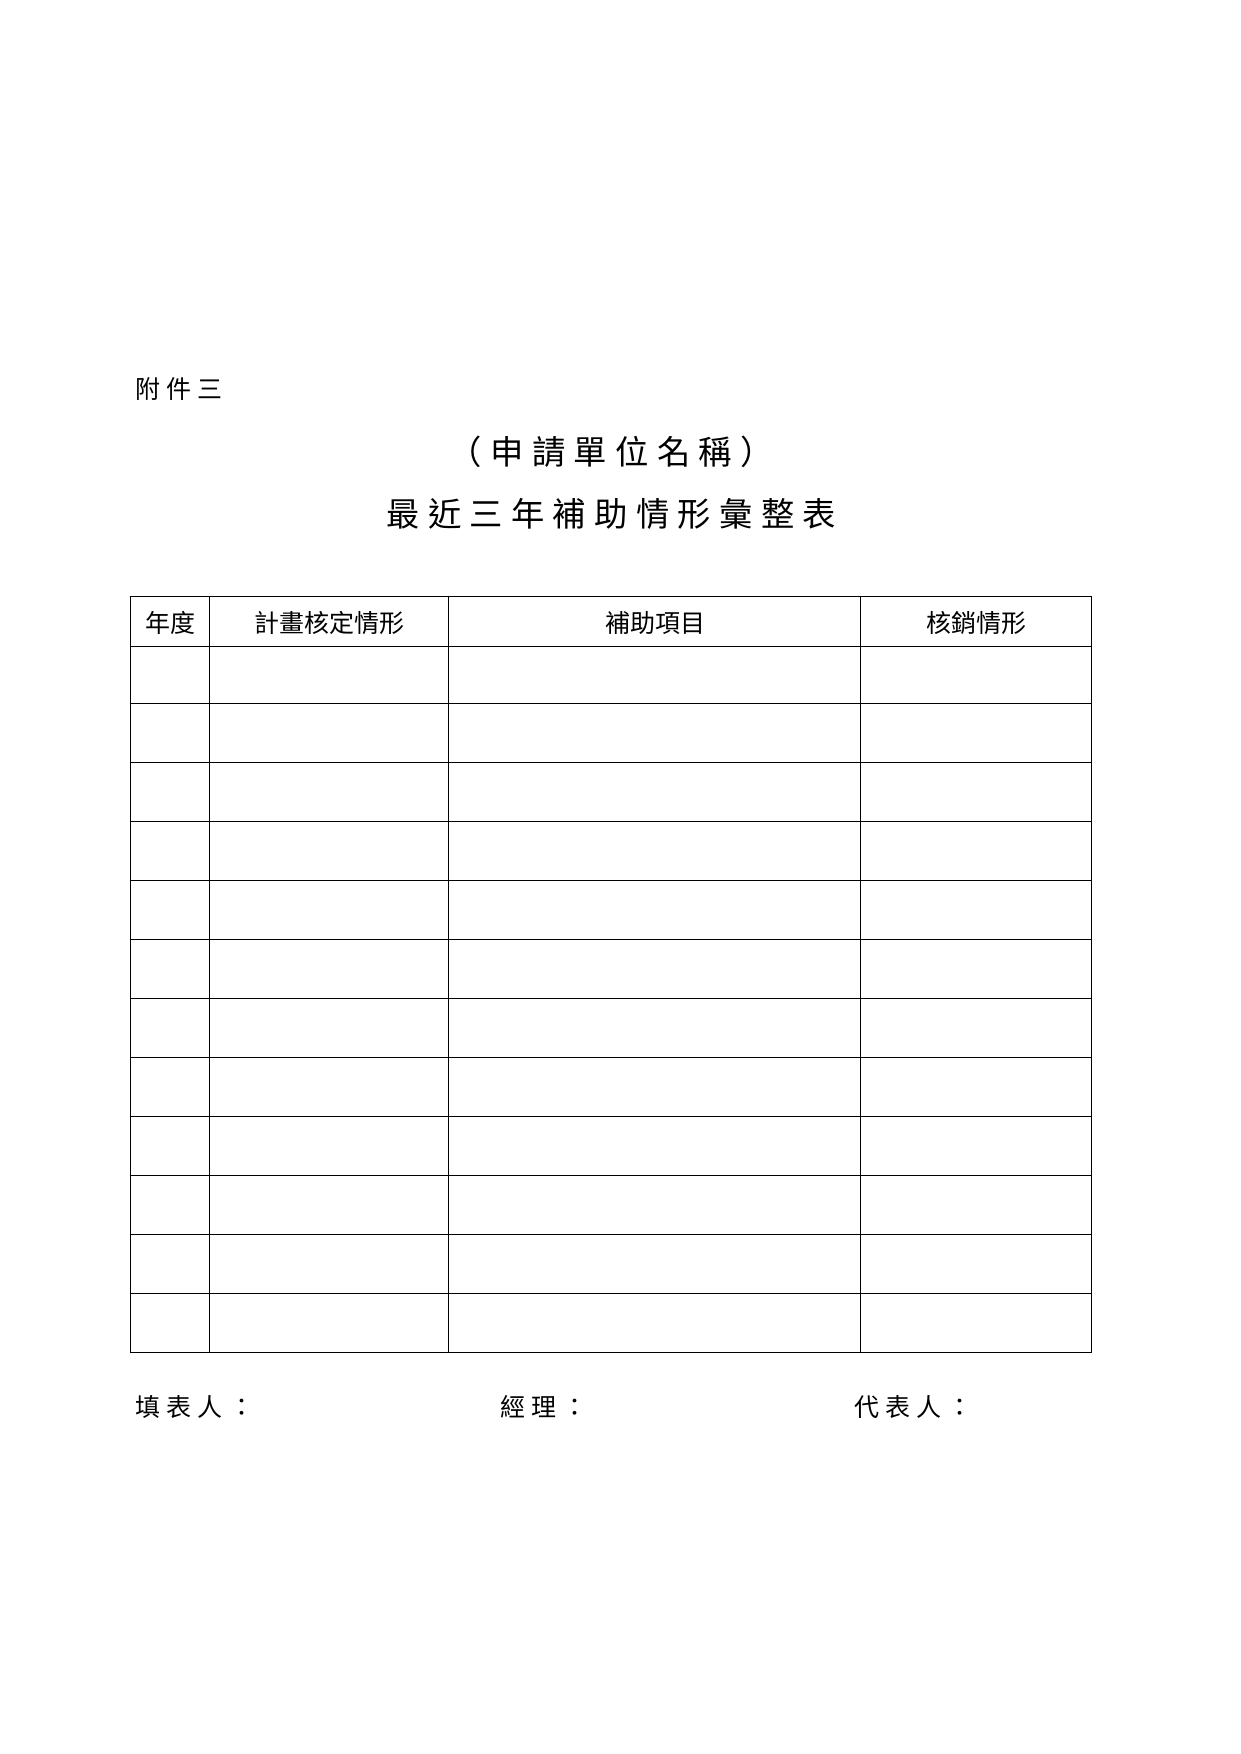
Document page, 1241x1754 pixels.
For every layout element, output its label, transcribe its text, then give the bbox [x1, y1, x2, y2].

table_cell [861, 704, 1091, 762]
table_header 年度 [131, 597, 209, 646]
table_cell [131, 1294, 209, 1352]
text 填表人： 經理： 代表人： [132, 1364, 1090, 1426]
table_cell [210, 1235, 448, 1293]
table_cell [131, 999, 209, 1057]
table_cell [861, 763, 1091, 821]
table_cell [210, 1117, 448, 1175]
table_header 計畫核定情形 [210, 597, 448, 646]
table_cell [210, 647, 448, 702]
table_cell [131, 940, 209, 998]
table_cell [449, 1176, 860, 1234]
table_cell [131, 881, 209, 939]
table_cell [131, 704, 209, 762]
table_cell [449, 881, 860, 939]
table_cell [131, 1235, 209, 1293]
table_cell [449, 647, 860, 702]
table_cell [861, 1294, 1091, 1352]
table_header 補助項目 [449, 597, 860, 646]
table_cell [210, 999, 448, 1057]
table_cell [861, 1058, 1091, 1116]
table_cell [131, 1117, 209, 1175]
table_cell [861, 647, 1091, 702]
table_cell [861, 1176, 1091, 1234]
table_cell [210, 763, 448, 821]
table_cell [131, 822, 209, 880]
table_cell [131, 1058, 209, 1116]
table_cell [210, 881, 448, 939]
table_cell [210, 704, 448, 762]
table_header 核銷情形 [861, 597, 1091, 646]
table_cell [449, 1235, 860, 1293]
table_cell [449, 822, 860, 880]
table_cell [210, 1176, 448, 1234]
table_cell [449, 1117, 860, 1175]
text （申請單位名稱） [132, 408, 1090, 471]
table_cell [210, 1294, 448, 1352]
table_cell [131, 647, 209, 702]
table_cell [861, 822, 1091, 880]
table_cell [131, 1176, 209, 1234]
text 附件三 [132, 346, 1090, 408]
table_cell [210, 940, 448, 998]
table_cell [449, 940, 860, 998]
table_cell [449, 704, 860, 762]
table_cell [449, 1294, 860, 1352]
table_cell [861, 881, 1091, 939]
table_cell [861, 999, 1091, 1057]
table_cell [861, 1117, 1091, 1175]
text 最近三年補助情形彙整表 [132, 471, 1090, 533]
table_cell [449, 999, 860, 1057]
table_cell [861, 1235, 1091, 1293]
table_cell [210, 822, 448, 880]
table_cell [131, 763, 209, 821]
table_cell [861, 940, 1091, 998]
table_cell [449, 1058, 860, 1116]
table_cell [210, 1058, 448, 1116]
table_cell [449, 763, 860, 821]
